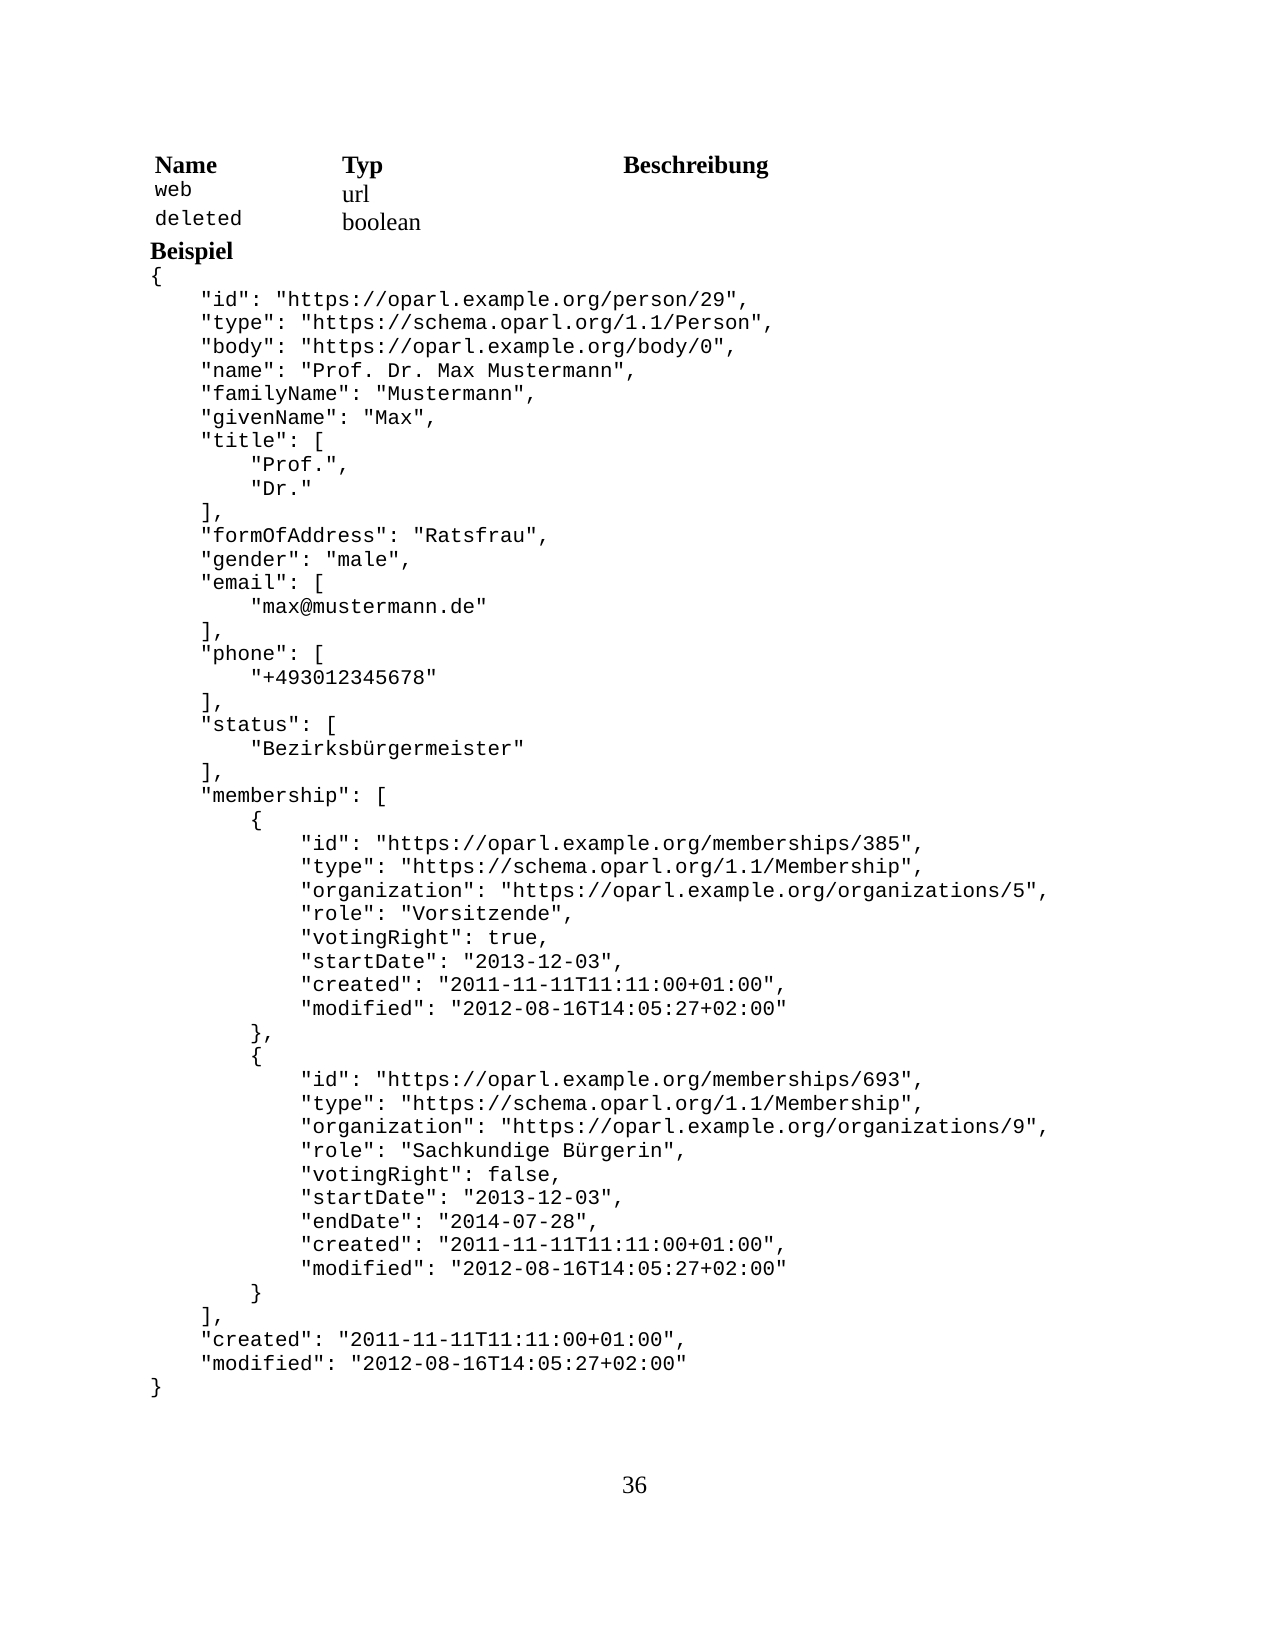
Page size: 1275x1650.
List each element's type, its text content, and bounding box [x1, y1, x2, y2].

text "created": "2011-11-11T11:11:00+01:00", [150, 1234, 1125, 1258]
text ], [150, 1305, 1125, 1329]
text "givenName": "Max", [150, 407, 1125, 431]
text { [150, 1045, 1125, 1069]
table_cell boolean [338, 208, 619, 236]
text "organization": "https://oparl.example.org/organizations/9", [150, 1116, 1125, 1140]
text "name": "Prof. Dr. Max Mustermann", [150, 359, 1125, 383]
text "organization": "https://oparl.example.org/organizations/5", [150, 880, 1125, 903]
text "body": "https://oparl.example.org/body/0", [150, 336, 1125, 359]
text "type": "https://schema.oparl.org/1.1/Membership", [150, 856, 1125, 880]
text "votingRight": true, [150, 927, 1125, 951]
table_cell deleted [150, 208, 337, 236]
text "startDate": "2013-12-03", [150, 1187, 1125, 1211]
text { [150, 809, 1125, 832]
text "Prof.", [150, 454, 1125, 478]
table_cell url [338, 179, 619, 207]
text "Dr." [150, 478, 1125, 501]
text ], [150, 620, 1125, 643]
text ], [150, 691, 1125, 714]
text "type": "https://schema.oparl.org/1.1/Membership", [150, 1093, 1125, 1116]
text "modified": "2012-08-16T14:05:27+02:00" [150, 998, 1125, 1022]
text "phone": [ [150, 643, 1125, 667]
text } [150, 1376, 1125, 1400]
text ], [150, 501, 1125, 525]
text "created": "2011-11-11T11:11:00+01:00", [150, 1329, 1125, 1353]
text }, [150, 1022, 1125, 1045]
text "+493012345678" [150, 667, 1125, 691]
text "familyName": "Mustermann", [150, 383, 1125, 407]
text "formOfAddress": "Ratsfrau", [150, 525, 1125, 549]
text "max@mustermann.de" [150, 596, 1125, 620]
text "title": [ [150, 431, 1125, 454]
text "Bezirksbürgermeister" [150, 738, 1125, 762]
table_cell web [150, 179, 337, 207]
text "email": [ [150, 572, 1125, 596]
table_header Beschreibung [619, 150, 1125, 179]
text { [150, 265, 1125, 289]
text "modified": "2012-08-16T14:05:27+02:00" [150, 1258, 1125, 1282]
text "type": "https://schema.oparl.org/1.1/Person", [150, 312, 1125, 336]
text "role": "Sachkundige Bürgerin", [150, 1140, 1125, 1163]
text "endDate": "2014-07-28", [150, 1211, 1125, 1234]
text "membership": [ [150, 785, 1125, 809]
text "id": "https://oparl.example.org/memberships/385", [150, 832, 1125, 856]
text "role": "Vorsitzende", [150, 903, 1125, 927]
text "votingRight": false, [150, 1163, 1125, 1187]
text "startDate": "2013-12-03", [150, 951, 1125, 974]
table_header Name [150, 150, 337, 179]
table_cell [619, 179, 1125, 207]
text "created": "2011-11-11T11:11:00+01:00", [150, 974, 1125, 998]
table_cell [619, 208, 1125, 236]
text "modified": "2012-08-16T14:05:27+02:00" [150, 1353, 1125, 1376]
text "id": "https://oparl.example.org/memberships/693", [150, 1069, 1125, 1093]
text "id": "https://oparl.example.org/person/29", [150, 289, 1125, 312]
text ], [150, 762, 1125, 785]
text Beispiel [150, 236, 1125, 265]
text } [150, 1282, 1125, 1305]
text "gender": "male", [150, 549, 1125, 572]
text "status": [ [150, 714, 1125, 738]
table_header Typ [338, 150, 619, 179]
